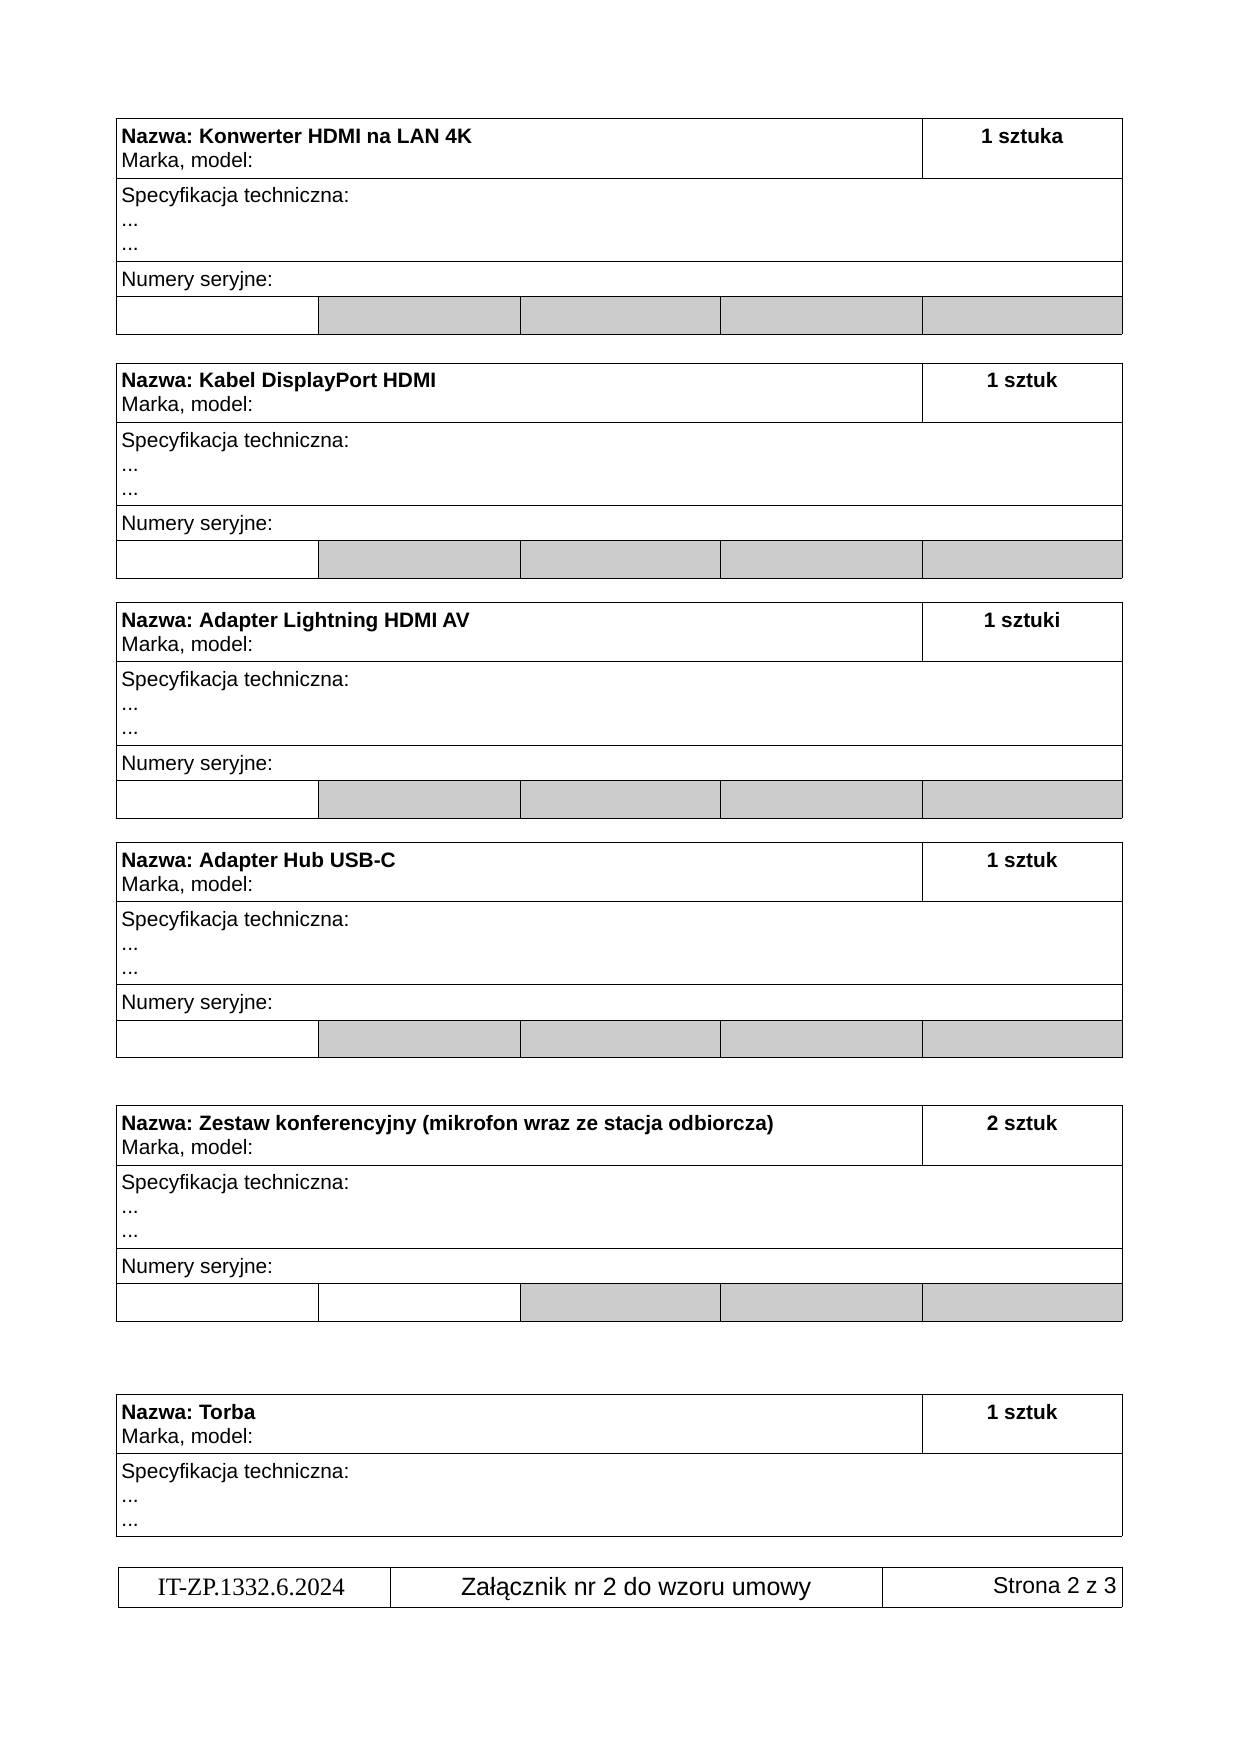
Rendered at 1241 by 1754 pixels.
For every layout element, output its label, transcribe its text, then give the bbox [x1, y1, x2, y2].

table_cell Specyfikacja techniczna: ... ... [117, 179, 1122, 261]
table_cell [721, 297, 922, 334]
table_cell [721, 541, 922, 578]
table_cell Numery seryjne: [117, 1249, 1122, 1283]
table_header 1 sztuk [923, 1395, 1122, 1453]
table_cell [117, 781, 318, 818]
table_header Nazwa: Adapter Hub USB-C Marka, model: [117, 843, 922, 901]
table_cell Specyfikacja techniczna: ... ... [117, 1166, 1122, 1248]
table_cell Numery seryjne: [117, 506, 1122, 540]
table_cell [721, 1284, 922, 1321]
table_cell [319, 297, 520, 334]
table_header 1 sztuk [923, 843, 1122, 901]
table_cell [923, 1284, 1122, 1321]
table_header 2 sztuk [923, 1106, 1122, 1164]
table_cell Specyfikacja techniczna: ... ... [117, 1454, 1122, 1536]
table_cell [319, 1021, 520, 1057]
table_cell [721, 1021, 922, 1057]
table_cell Numery seryjne: [117, 746, 1122, 780]
table_cell [923, 781, 1122, 818]
table_cell [319, 541, 520, 578]
table_cell Numery seryjne: [117, 985, 1122, 1019]
table_cell [923, 297, 1122, 334]
table_cell [117, 1284, 318, 1321]
table_header Nazwa: Torba Marka, model: [117, 1395, 922, 1453]
table_cell Specyfikacja techniczna: ... ... [117, 902, 1122, 984]
table_cell [521, 1021, 720, 1057]
table_cell [117, 297, 318, 334]
table_cell [521, 541, 720, 578]
table_cell [721, 781, 922, 818]
table_header 1 sztuk [923, 364, 1122, 422]
table_cell Specyfikacja techniczna: ... ... [117, 662, 1122, 744]
table_header Nazwa: Adapter Lightning HDMI AV Marka, model: [117, 603, 922, 661]
table_header Nazwa: Konwerter HDMI na LAN 4K Marka, model: [117, 119, 922, 177]
table_cell Numery seryjne: [117, 262, 1122, 296]
table_header 1 sztuka [923, 119, 1122, 177]
table_cell [521, 781, 720, 818]
table_cell [923, 1021, 1122, 1057]
table_cell [521, 1284, 720, 1321]
table_cell [923, 541, 1122, 578]
table_cell [319, 1284, 520, 1321]
table_header 1 sztuki [923, 603, 1122, 661]
table_cell [319, 781, 520, 818]
table_cell [117, 541, 318, 578]
table_cell [117, 1021, 318, 1057]
table_header Nazwa: Zestaw konferencyjny (mikrofon wraz ze stacja odbiorcza) Marka, model: [117, 1106, 922, 1164]
table_header Nazwa: Kabel DisplayPort HDMI Marka, model: [117, 364, 922, 422]
table_cell Specyfikacja techniczna: ... ... [117, 423, 1122, 505]
table_cell [521, 297, 720, 334]
